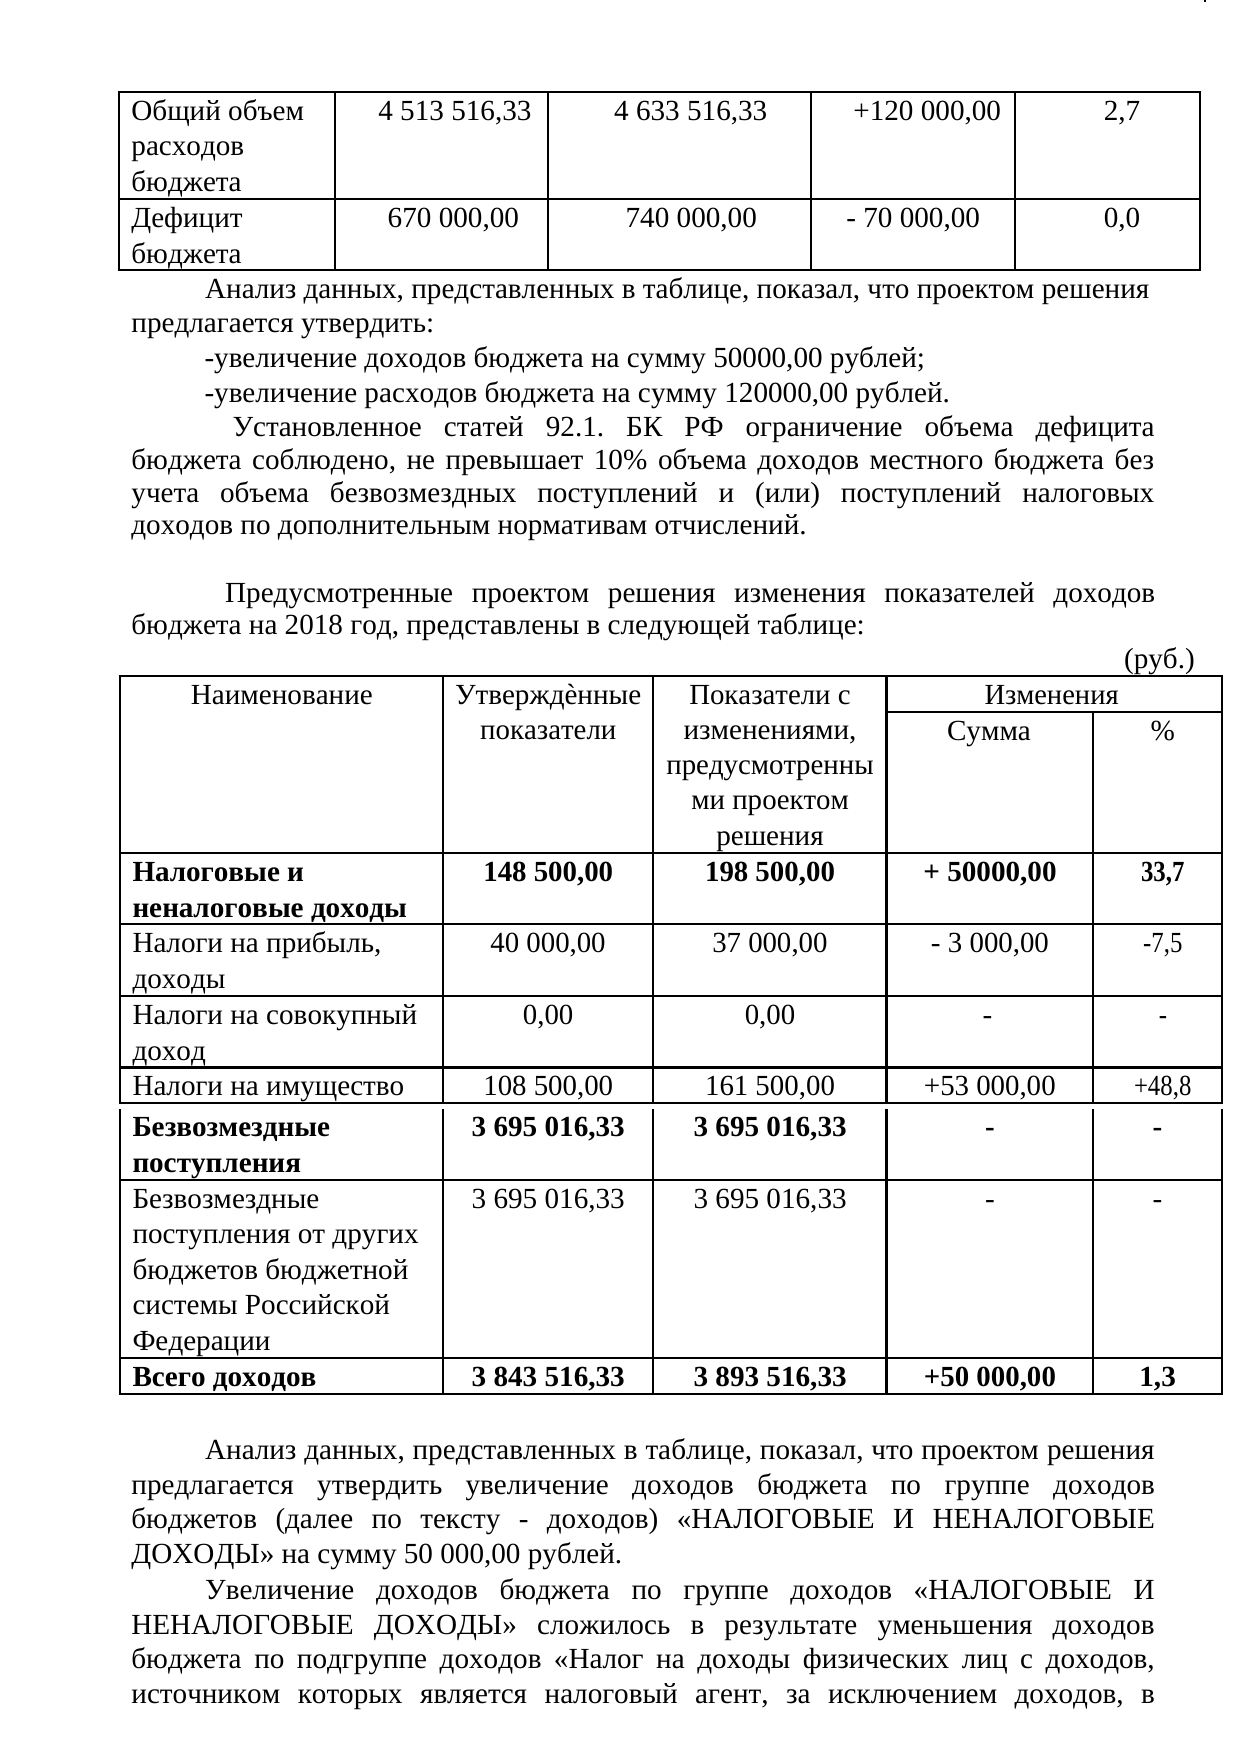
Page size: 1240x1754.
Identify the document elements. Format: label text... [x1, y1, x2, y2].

table_cell [549, 162, 810, 198]
table_cell 4 513 516,33 [336, 93, 547, 127]
table_cell [1094, 1031, 1122, 1066]
table_cell 0,00 [444, 997, 652, 1031]
table_cell [121, 781, 442, 816]
table_cell [654, 1286, 885, 1321]
table_cell [1094, 1321, 1221, 1357]
table_cell [121, 711, 442, 746]
table_cell решения [654, 816, 885, 852]
table_cell бюджета [120, 162, 334, 198]
table_cell [1016, 162, 1199, 198]
table_cell [444, 1143, 652, 1179]
table_cell 0,00 [654, 997, 885, 1031]
table_cell поступления [121, 1143, 442, 1179]
table_cell [1016, 127, 1199, 162]
table_cell [444, 959, 652, 995]
table_cell 37 000,00 [654, 925, 885, 959]
table_cell [444, 888, 652, 923]
table_cell Налоги на совокупный [121, 997, 442, 1031]
table_cell +48,8 [1122, 1069, 1221, 1102]
table_cell +50 000,00 [888, 1359, 1092, 1392]
table_header 3 695 016,33 [654, 1109, 885, 1143]
table_cell [444, 1321, 652, 1357]
table_cell 0,0 [1016, 200, 1199, 233]
table_cell [444, 1031, 652, 1066]
table_cell [1122, 816, 1221, 852]
table_cell [549, 234, 810, 269]
table_cell Утверждѐнные [444, 677, 652, 711]
table_cell [888, 1286, 1092, 1321]
text Анализ данных, представленных в таблице, показал, что проектом решения предлагается утвердить: [131, 271, 1156, 338]
list увеличение расходов бюджета на сумму 120000,00 рублей. [204, 375, 1181, 409]
table_cell [444, 1286, 652, 1321]
table_cell [812, 127, 1014, 162]
table_cell Налоговые и [121, 854, 442, 887]
table_cell [1201, 91, 1207, 127]
table_header [443, 641, 653, 675]
table_cell [1094, 713, 1122, 746]
table_cell [888, 1321, 1092, 1357]
table_cell [888, 816, 1092, 852]
table_cell 740 000,00 [549, 200, 810, 233]
table_cell [336, 234, 547, 269]
table_cell +53 000,00 [888, 1069, 1092, 1102]
table_cell 108 500,00 [444, 1069, 652, 1102]
table_cell [654, 1143, 885, 1179]
table_cell [121, 816, 442, 852]
table_cell [1094, 781, 1122, 816]
table_header [120, 641, 443, 675]
table_cell неналоговые доходы [121, 888, 442, 923]
table_cell Сумма [888, 713, 1092, 746]
table_cell [121, 746, 442, 781]
table_cell [654, 1321, 885, 1357]
table_cell [888, 1215, 1092, 1250]
table_cell [1094, 1215, 1221, 1250]
table_cell Общий объем [120, 93, 334, 127]
table_cell Дефицит [120, 200, 334, 233]
table_cell [549, 127, 810, 162]
table_cell [1094, 816, 1122, 852]
table_cell изменениями, [654, 711, 885, 746]
table_cell [1094, 1143, 1221, 1179]
table_header - [1094, 1109, 1221, 1143]
table_cell [1122, 1031, 1221, 1066]
table_cell [1094, 959, 1122, 995]
table_cell - 3 000,00 [888, 925, 1092, 959]
table_cell - [888, 997, 1092, 1031]
table_cell расходов [120, 127, 334, 162]
table_cell системы Российской [121, 1286, 442, 1321]
table_cell 2,7 [1016, 93, 1199, 127]
text Предусмотренные проектом решения изменения показателей доходов бюджета на 2018 год, представлены в следующей таблице: [131, 576, 1156, 641]
table_cell [888, 1143, 1092, 1179]
table_cell Показатели с [654, 677, 885, 711]
table_cell [654, 959, 885, 995]
text Увеличение доходов бюджета по группе доходов «НАЛОГОВЫЕ И НЕНАЛОГОВЫЕ ДОХОДЫ» сложилось в результате уменьшения доходов бюджета по подгруппе доходов «Налог на доходы физических лиц с доходов, источником которых является налоговый агент, за исключением доходов, в [131, 1572, 1156, 1709]
table_cell 4 633 516,33 [549, 93, 810, 127]
table_cell 3 695 016,33 [444, 1181, 652, 1215]
table_cell [654, 1215, 885, 1250]
table_cell бюджетов бюджетной [121, 1250, 442, 1286]
table_header - [888, 1109, 1092, 1143]
table_cell [654, 1250, 885, 1286]
table_cell [1201, 162, 1207, 198]
text Анализ данных, представленных в таблице, показал, что проектом решения предлагается утвердить увеличение доходов бюджета по группе доходов бюджетов (далее по тексту - доходов) «НАЛОГОВЫЕ И НЕНАЛОГОВЫЕ ДОХОДЫ» на сумму 50 000,00 рублей. [131, 1432, 1156, 1569]
table_cell 198 500,00 [654, 854, 885, 887]
table_cell - [1094, 1181, 1221, 1215]
table_cell Безвозмездные [121, 1181, 442, 1215]
table_cell + 50000,00 [888, 854, 1092, 887]
table_cell 3 893 516,33 [654, 1359, 885, 1392]
table_cell 670 000,00 [336, 200, 547, 233]
table_header 3 695 016,33 [444, 1109, 652, 1143]
table_cell % [1122, 713, 1221, 746]
table_cell [1094, 1250, 1221, 1286]
text Установленное статей 92.1. БК РФ ограничение объема дефицита бюджета соблюдено, не превышает 10% объема доходов местного бюджета без учета объема безвозмездных поступлений и (или) поступлений налоговых доходов по дополнительным нормативам отчислений. [131, 411, 1156, 541]
table_cell [888, 888, 1092, 923]
table_cell [1016, 234, 1199, 269]
table_cell [1094, 888, 1122, 923]
table_cell [444, 746, 652, 781]
table_cell [336, 162, 547, 198]
table_cell [1122, 781, 1221, 816]
table_cell Налоги на прибыль, [121, 925, 442, 959]
table_cell [654, 1031, 885, 1066]
table_cell [1201, 198, 1207, 233]
table_cell [888, 1250, 1092, 1286]
table_cell [336, 127, 547, 162]
table_cell Наименование [121, 677, 442, 711]
table_cell Всего доходов [121, 1359, 442, 1392]
table_cell [1122, 888, 1221, 923]
table_cell показатели [444, 711, 652, 746]
table_cell 33,7 [1122, 854, 1221, 887]
table_cell поступления от других [121, 1215, 442, 1250]
table_header [1093, 641, 1122, 675]
table_cell [444, 1250, 652, 1286]
table_header [653, 641, 886, 675]
table_cell [444, 816, 652, 852]
table_cell [812, 162, 1014, 198]
table_cell [888, 1031, 1092, 1066]
table_cell +120 000,00 [812, 93, 1014, 127]
table_cell Налоги на имущество [121, 1069, 442, 1102]
table_cell доходы [121, 959, 442, 995]
list увеличение доходов бюджета на сумму 50000,00 рублей; [204, 340, 1181, 374]
table_cell доход [121, 1031, 442, 1066]
table_cell 1,3 [1094, 1359, 1221, 1392]
table_cell - 70 000,00 [812, 200, 1014, 233]
table_cell [888, 781, 1092, 816]
table_header (руб.) [1122, 641, 1222, 675]
table_cell предусмотренны [654, 746, 885, 781]
table_cell [444, 1215, 652, 1250]
table_cell -7,5 [1122, 925, 1221, 959]
table_header [886, 641, 1093, 675]
table_cell Изменения [888, 677, 1122, 711]
table_header Безвозмездные [121, 1109, 442, 1143]
table_cell бюджета [120, 234, 334, 269]
table_cell [1094, 997, 1122, 1031]
table_cell [1201, 127, 1207, 162]
table_cell [1094, 746, 1122, 781]
table_cell - [888, 1181, 1092, 1215]
table_cell [1122, 677, 1221, 711]
table_cell [888, 959, 1092, 995]
table_cell [888, 746, 1092, 781]
table_cell 40 000,00 [444, 925, 652, 959]
table_cell [1122, 746, 1221, 781]
table_cell - [1122, 997, 1221, 1031]
table_cell Федерации [121, 1321, 442, 1357]
table_cell [1094, 854, 1122, 887]
table_cell ми проектом [654, 781, 885, 816]
table_cell [1094, 1069, 1122, 1102]
table_cell [1122, 959, 1221, 995]
table_cell 3 843 516,33 [444, 1359, 652, 1392]
table_cell 161 500,00 [654, 1069, 885, 1102]
table_cell 3 695 016,33 [654, 1181, 885, 1215]
table_cell 148 500,00 [444, 854, 652, 887]
table_cell [1094, 925, 1122, 959]
table_cell [444, 781, 652, 816]
table_cell [812, 234, 1014, 269]
table_cell [1201, 234, 1207, 269]
table_cell [654, 888, 885, 923]
table_cell [1094, 1286, 1221, 1321]
